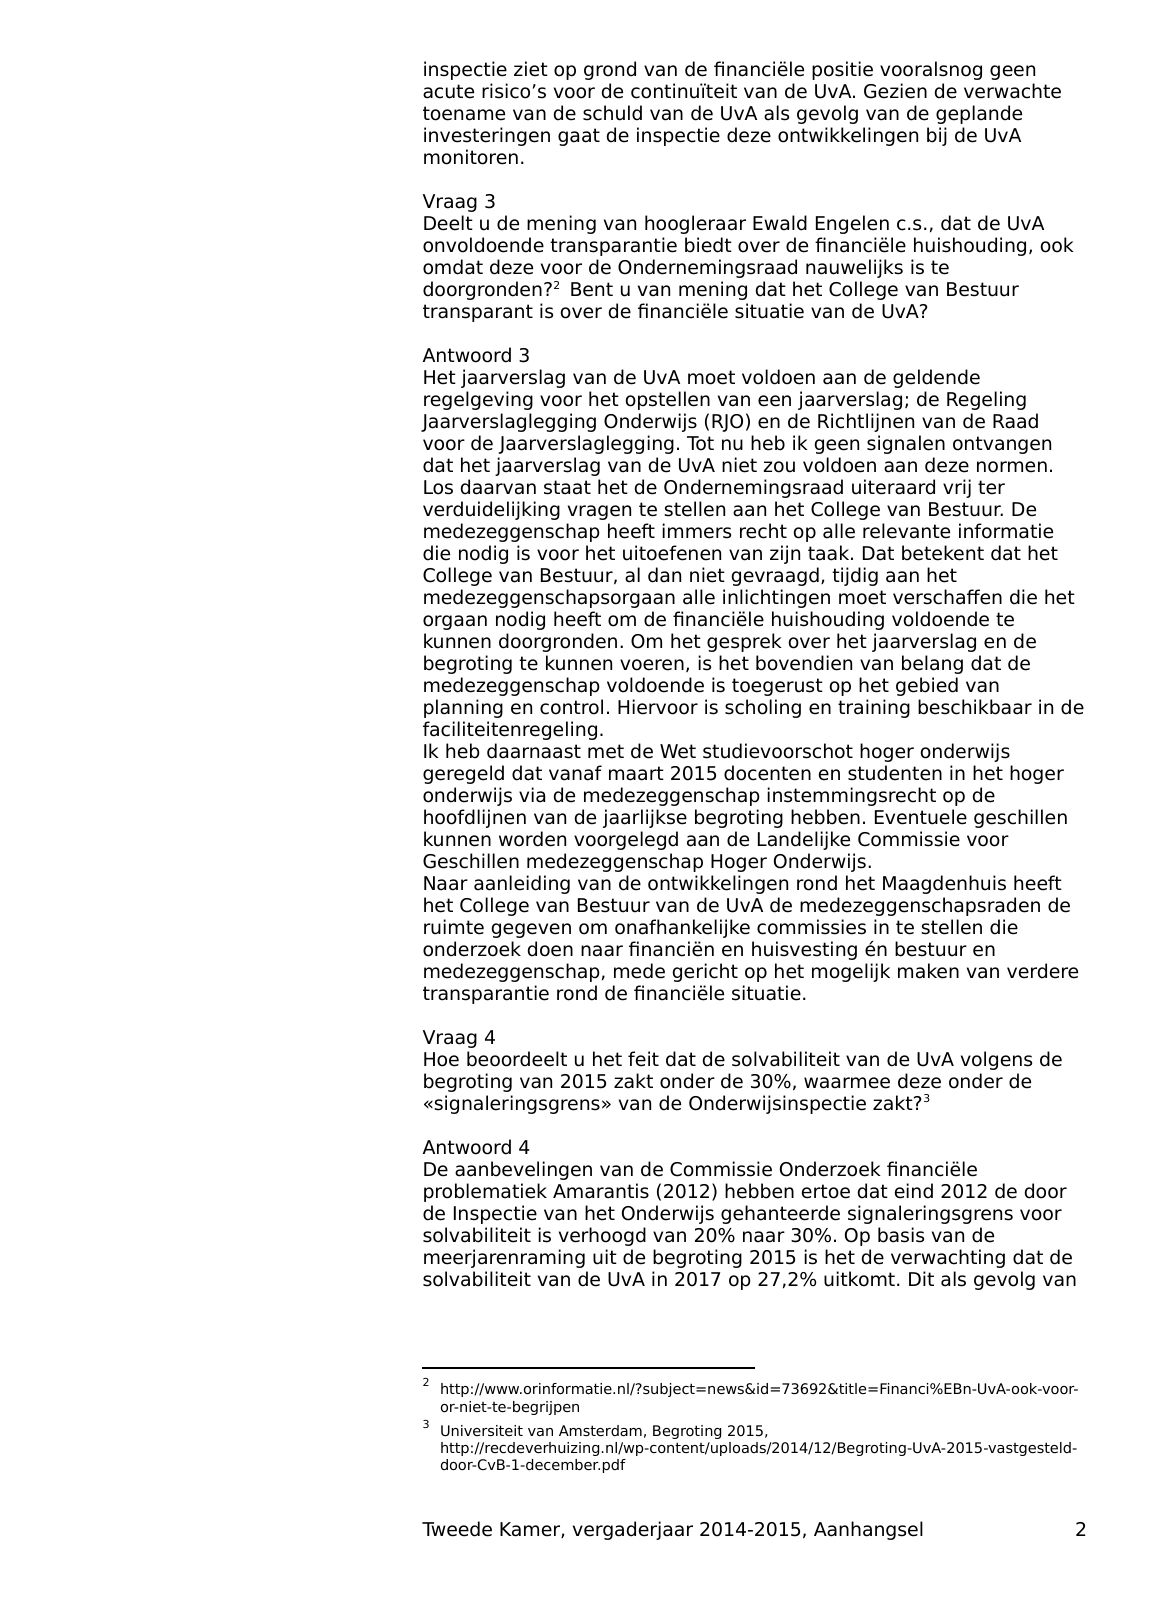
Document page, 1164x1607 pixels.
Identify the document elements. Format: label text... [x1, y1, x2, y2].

text http://www.orinformatie.nl/?subject=news&id=73692&title=Financi%EBn-UvA-ook-voor-or-niet-te-begrijpen [422, 1377, 1087, 1416]
text Universiteit van Amsterdam, Begroting 2015, http://recdeverhuizing.nl/wp-content/uploads/2014/12/Begroting-UvA-2015-vastgesteld-door-CvB-1-december.pdf [422, 1418, 1087, 1474]
text Naar aanleiding van de ontwikkelingen rond het Maagdenhuis heeft het College van Bestuur van de UvA de medezeggenschapsraden de ruimte gegeven om onafhankelijke commissies in te stellen die onderzoek doen naar financiën en huisvesting én bestuur en medezeggenschap, mede gericht op het mogelijk maken van verdere transparantie rond de financiële situatie. [422, 873, 1087, 1004]
text Vraag 3 [422, 191, 1087, 213]
text Ik heb daarnaast met de Wet studievoorschot hoger onderwijs geregeld dat vanaf maart 2015 docenten en studenten in het hoger onderwijs via de medezeggenschap instemmingsrecht op de hoofdlijnen van de jaarlijkse begroting hebben. Eventuele geschillen kunnen worden voorgelegd aan de Landelijke Commissie voor Geschillen medezeggenschap Hoger Onderwijs. [422, 741, 1087, 873]
text Vraag 4 [422, 1027, 1087, 1049]
text inspectie ziet op grond van de financiële positie vooralsnog geen acute risico’s voor de continuïteit van de UvA. Gezien de verwachte toename van de schuld van de UvA als gevolg van de geplande investeringen gaat de inspectie deze ontwikkelingen bij de UvA monitoren. [422, 59, 1087, 169]
text Antwoord 3 [422, 345, 1087, 367]
text Deelt u de mening van hoogleraar Ewald Engelen c.s., dat de UvA onvoldoende transparantie biedt over de financiële huishouding, ook omdat deze voor de Ondernemingsraad nauwelijks is te doorgronden? Bent u van mening dat het College van Bestuur transparant is over de financiële situatie van de UvA? [422, 213, 1087, 323]
text Hoe beoordeelt u het feit dat de solvabiliteit van de UvA volgens de begroting van 2015 zakt onder de 30%, waarmee deze onder de «signaleringsgrens» van de Onderwijsinspectie zakt? [422, 1049, 1087, 1115]
text Het jaarverslag van de UvA moet voldoen aan de geldende regelgeving voor het opstellen van een jaarverslag; de Regeling Jaarverslaglegging Onderwijs (RJO) en de Richtlijnen van de Raad voor de Jaarverslaglegging. Tot nu heb ik geen signalen ontvangen dat het jaarverslag van de UvA niet zou voldoen aan deze normen. Los daarvan staat het de Ondernemingsraad uiteraard vrij ter verduidelijking vragen te stellen aan het College van Bestuur. De medezeggenschap heeft immers recht op alle relevante informatie die nodig is voor het uitoefenen van zijn taak. Dat betekent dat het College van Bestuur, al dan niet gevraagd, tijdig aan het medezeggenschapsorgaan alle inlichtingen moet verschaffen die het orgaan nodig heeft om de financiële huishouding voldoende te kunnen doorgronden. Om het gesprek over het jaarverslag en de begroting te kunnen voeren, is het bovendien van belang dat de medezeggenschap voldoende is toegerust op het gebied van planning en control. Hiervoor is scholing en training beschikbaar in de faciliteitenregeling. [422, 367, 1087, 741]
text De aanbevelingen van de Commissie Onderzoek financiële problematiek Amarantis (2012) hebben ertoe dat eind 2012 de door de Inspectie van het Onderwijs gehanteerde signaleringsgrens voor solvabiliteit is verhoogd van 20% naar 30%. Op basis van de meerjarenraming uit de begroting 2015 is het de verwachting dat de solvabiliteit van de UvA in 2017 op 27,2% uitkomt. Dit als gevolg van [422, 1159, 1087, 1291]
text Antwoord 4 [422, 1137, 1087, 1159]
